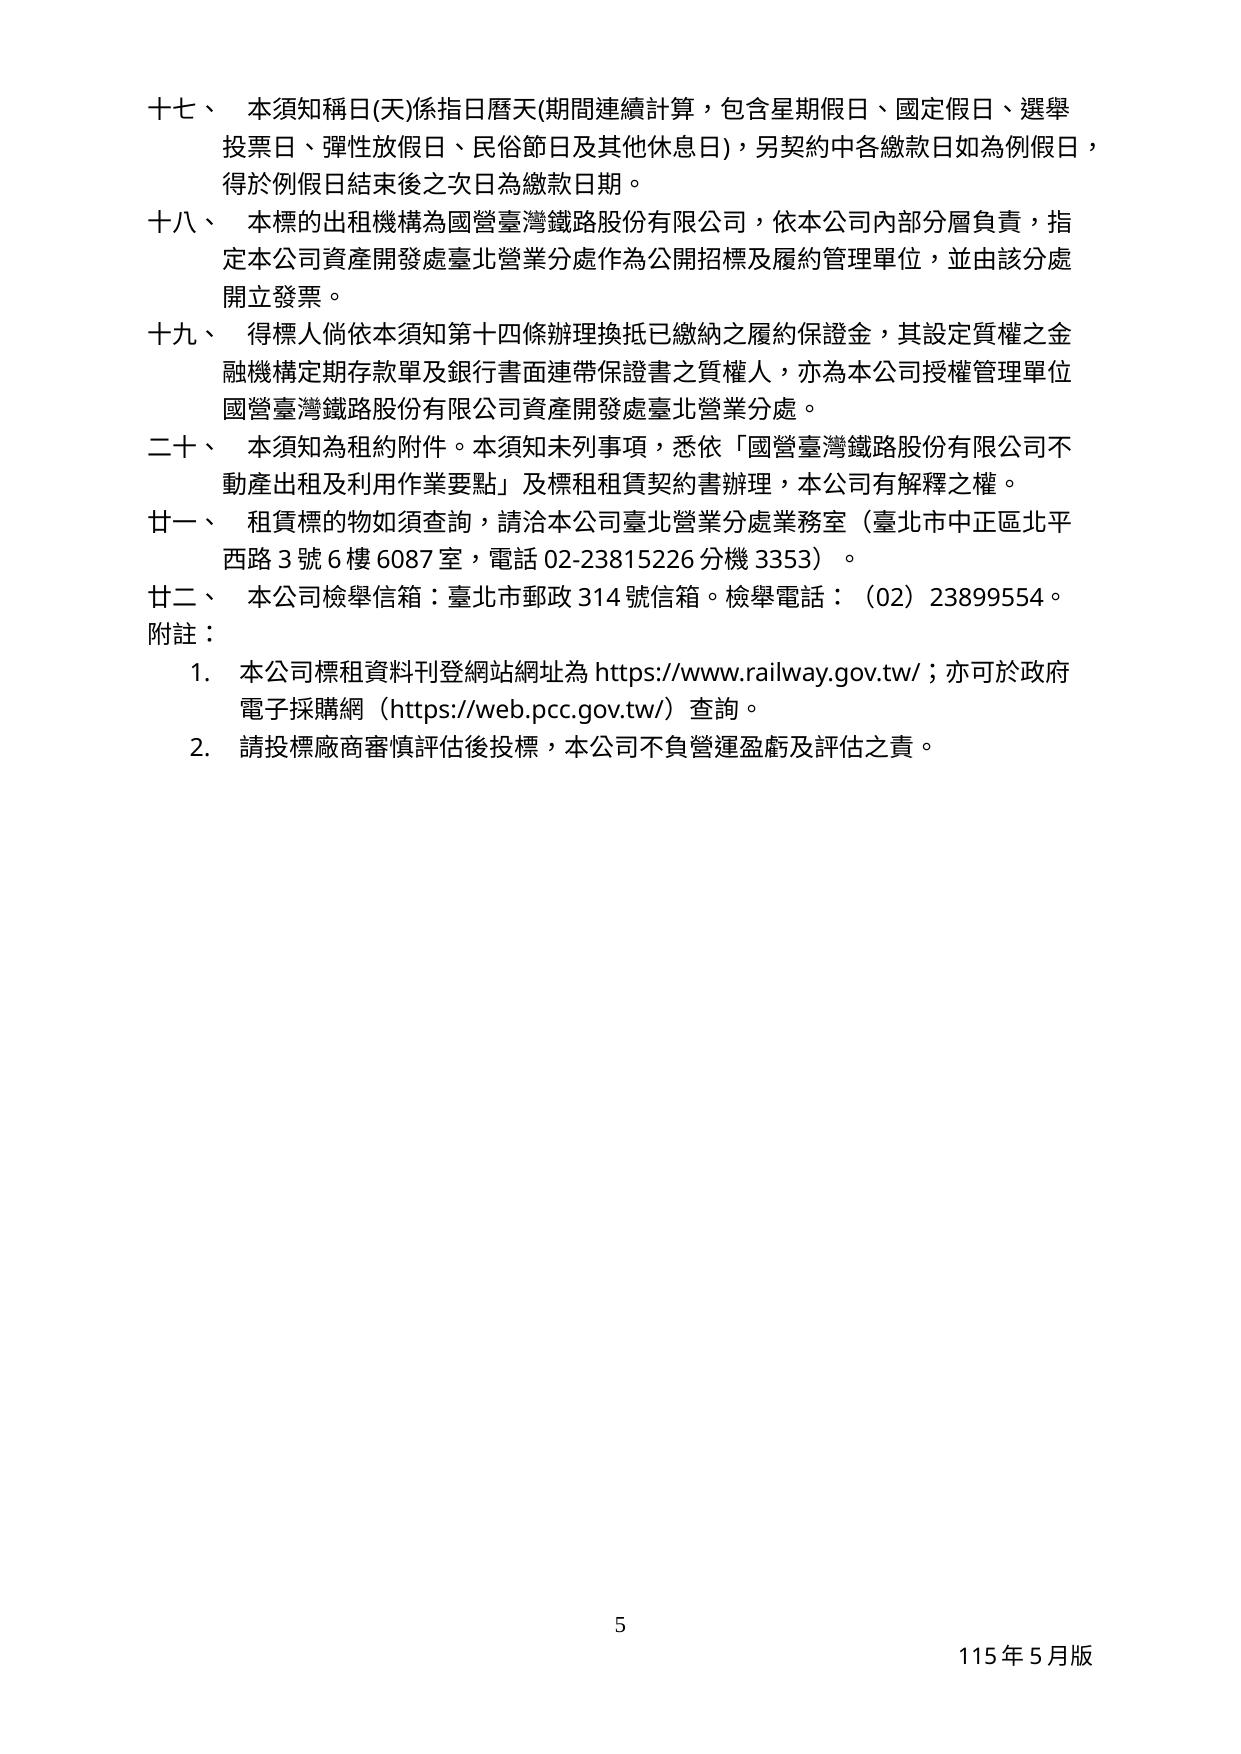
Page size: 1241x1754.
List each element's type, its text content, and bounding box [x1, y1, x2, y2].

list 本須知為租約附件。本須知未列事項，悉依「國營臺灣鐵路股份有限公司不動產出租及利用作業要點」及標租租賃契約書辦理，本公司有解釋之權。 [148, 426, 1092, 501]
list 本標的出租機構為國營臺灣鐵路股份有限公司，依本公司內部分層負責，指定本公司資產開發處臺北營業分處作為公開招標及履約管理單位，並由該分處開立發票。 [148, 201, 1092, 314]
list 租賃標的物如須查詢，請洽本公司臺北營業分處業務室（臺北市中正區北平西路3號6樓6087室，電話02-23815226分機3353）。 [148, 501, 1092, 576]
list 本須知稱日(天)係指日曆天(期間連續計算，包含星期假日、國定假日、選舉投票日、彈性放假日、民俗節日及其他休息日)，另契約中各繳款日如為例假日，得於例假日結束後之次日為繳款日期。 [148, 89, 1092, 201]
list 得標人倘依本須知第十四條辦理換抵已繳納之履約保證金，其設定質權之金融機構定期存款單及銀行書面連帶保證書之質權人，亦為本公司授權管理單位國營臺灣鐵路股份有限公司資產開發處臺北營業分處。 [148, 314, 1092, 426]
list 本公司標租資料刊登網站網址為https://www.railway.gov.tw/；亦可於政府電子採購網（https://web.pcc.gov.tw/）查詢。 [189, 651, 1092, 726]
list 請投標廠商審慎評估後投標，本公司不負營運盈虧及評估之責。 [189, 726, 1092, 764]
list 本公司檢舉信箱：臺北市郵政314號信箱。檢舉電話：（02）23899554。 [148, 576, 1092, 614]
text 附註： [148, 614, 1092, 651]
